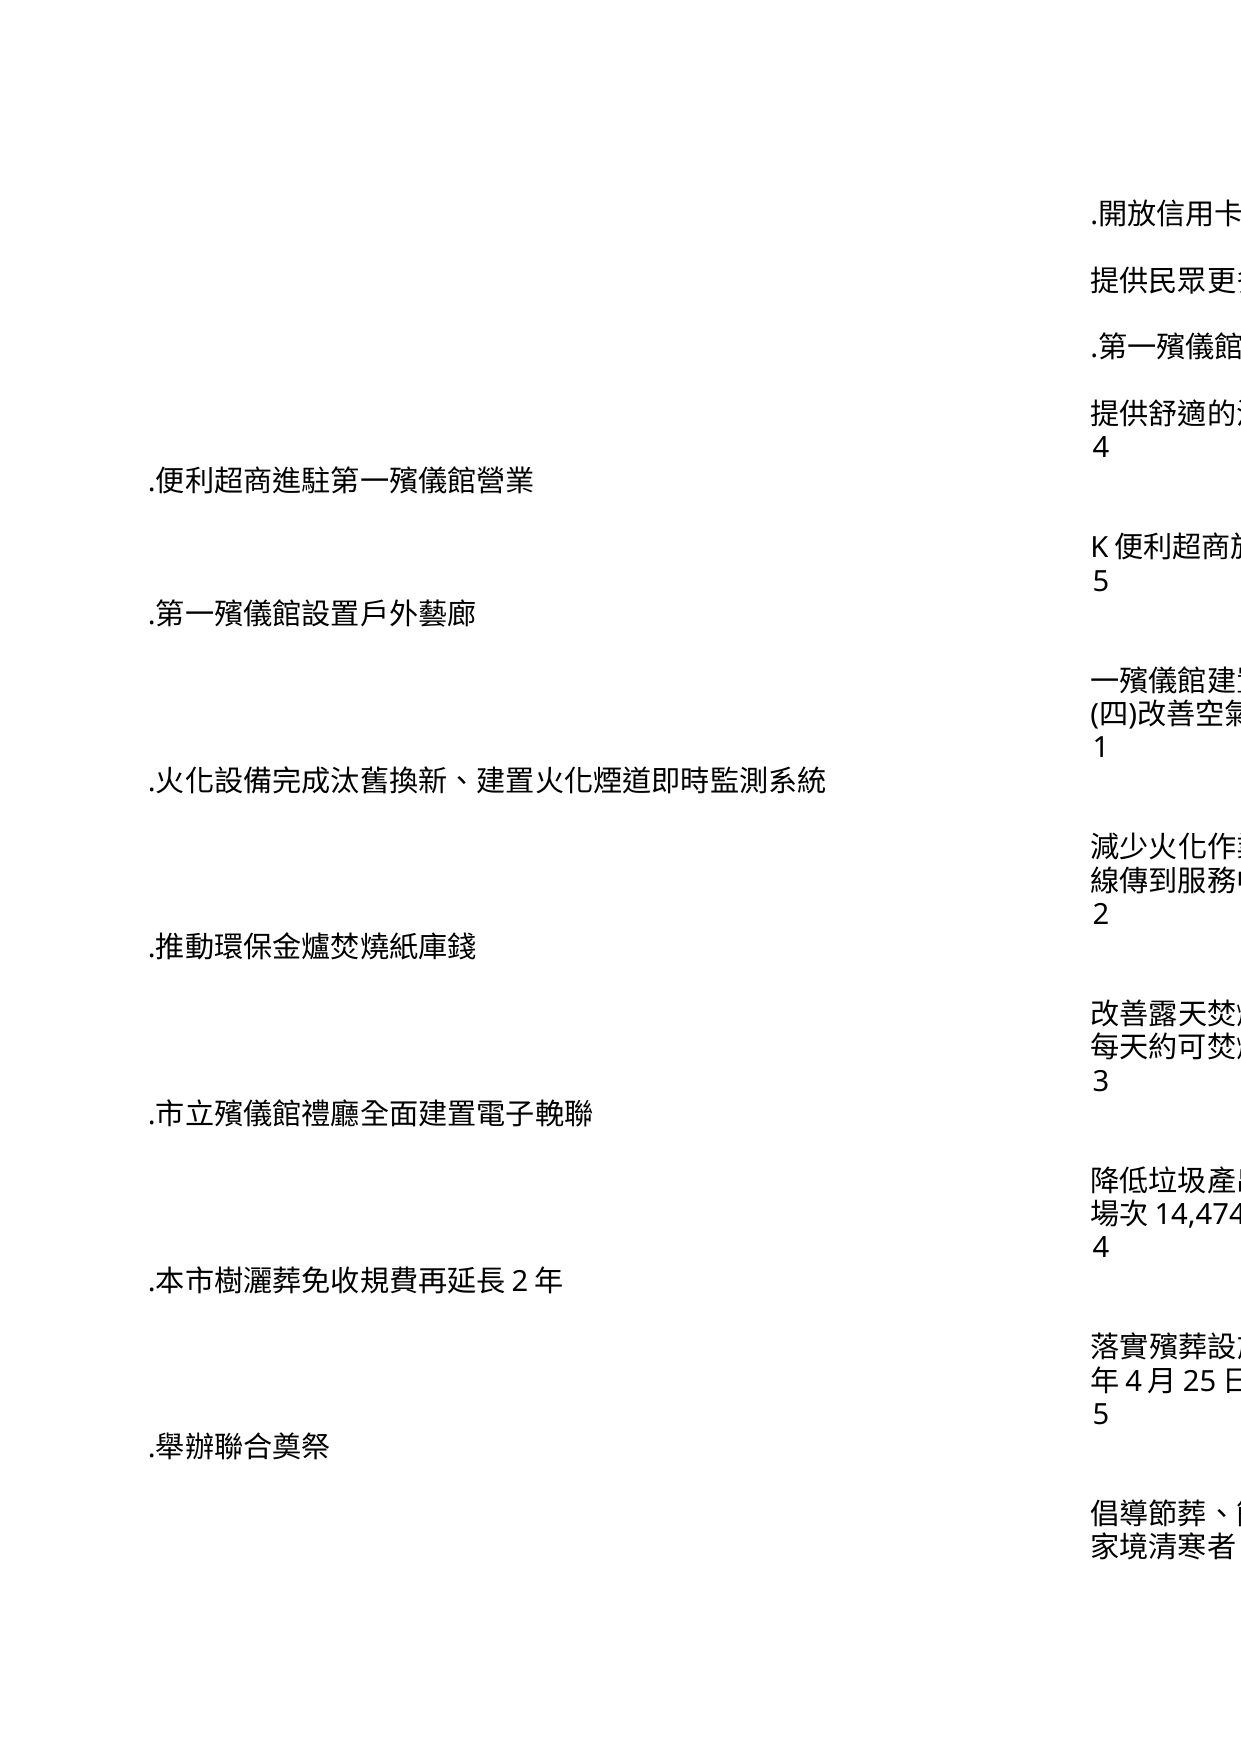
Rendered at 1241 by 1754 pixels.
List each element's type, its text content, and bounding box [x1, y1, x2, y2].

text 第一殯儀館建置戶外藝廊，首開全台公立殯葬設施與藝術結合的治喪園區先河。 [1090, 631, 1240, 698]
text 為落實殯葬設施環保化，本市建設2處樹灑葬區:旗山樹葬區及燕巢深水山公墓（璞園）樹灑葬區。為提高民眾接受環保葬法，設籍本市市民樹灑葬免收規費的措施，將再延長2年至107年4月25日止。截至105年12月31日，旗山區已使用756個穴位，燕巢深水山公墓（璞園）已使用701個穴位。 [1090, 1298, 1240, 1398]
text 3.市立殯儀館禮廳全面建置電子輓聯 [148, 1064, 1092, 1131]
text 為倡導節葬、簡葬的環保觀，結合民間資源，由高雄市佛臨濟助會協助辦理無名氏聯合奠祭，並鼓勵有親人往生的一般民眾參與。105年辦理2場，殮葬6位無名氏或有名無主大體及2位家境清寒者；截至105年12月31日，共完成54場「聯合奠祭」，殮葬341位無名氏及127位家境清寒者。 [1090, 1464, 1240, 1564]
text 為提供舒適的治喪環境，於法事室新增空調設備，並規劃整合10間禮廳全自動電能管理系統，105年9月完工並提供使用。 [1090, 364, 1240, 431]
text (四)改善空氣污染防制方案 [1090, 698, 1240, 731]
text 1.火化設備完成汰舊換新、建置火化煙道即時監測系統 [148, 731, 1092, 798]
text 3.第一殯儀館增設法事間及禮廳空調電能設備 [1090, 298, 1240, 364]
text 4.本市樹灑葬免收規費再延長2年 [148, 1231, 1092, 1298]
text 為改善露天焚燒紙庫錢易生灰燼產生的空氣污染問題，本市殯葬管理處於103年1月創全國之先設置4座附有完整空污防制設備的環保金爐(第一殯儀館3座、第二殯儀館1座)。每座金爐每天約可焚燒2.4公噸，103年1月27日啟用至12月底焚燒紙庫錢量約420公噸，104年焚燒量1,300公噸，105年全年焚燒量為1,400公噸。 [1090, 964, 1240, 1064]
text 2.開放信用卡繳納規費 [1090, 164, 1240, 231]
text OK便利超商於105年12月23日起進駐第一殯儀館，服務時間自早上6時至下午7時，方便提供治喪民眾購物及傳真、繳費等日常購物及資訊服務，藉以提升治喪家屬便捷的服務。 [1090, 498, 1240, 564]
text 5.第一殯儀館設置戶外藝廊 [148, 564, 1092, 631]
text 5.舉辦聯合奠祭 [148, 1398, 1092, 1464]
text 為減少火化作業產生的空氣污染，自101年起分5年汰換18座火化爐及空污防制設備，105年2月完工。同時，為讓民眾對火化品質更有信心，建置火化煙道即時監測系統，數據透過連線傳到服務中心螢幕，民眾可觀看即時監測數值；對外連線至本府研究發展與考核委員會網站及環境保護局主機系統，共同監督確保設備正常運作。 [1090, 798, 1240, 898]
text 為提供民眾更多元的繳費方式，增加繳款便利性，與財團法人聯合信用卡處理中心合作，建置「公務機關信用卡繳費平台」，自105年8月1日開放民眾以信用卡支付殯儀設施使用費。 [1090, 231, 1240, 298]
text 2.推動環保金爐焚燒紙庫錢 [148, 898, 1092, 964]
text 為降低垃圾產出量，減少後續垃圾處理作業與衍生的碳排放。第一殯儀館禮廳於105年2月1日全面建置電子輓聯，第二殯儀館於105年7月1日完成電子輓聯之建置。104年提供1,012場次14,474件電子輓聯使用，105年提供3,828場次93,767件電子輓聯，使用量增為6倍，成效良好，106年1月1日起取消傳統布(紙)製輓聯之使用。 [1090, 1131, 1240, 1231]
text 4.便利超商進駐第一殯儀館營業 [148, 431, 1092, 498]
